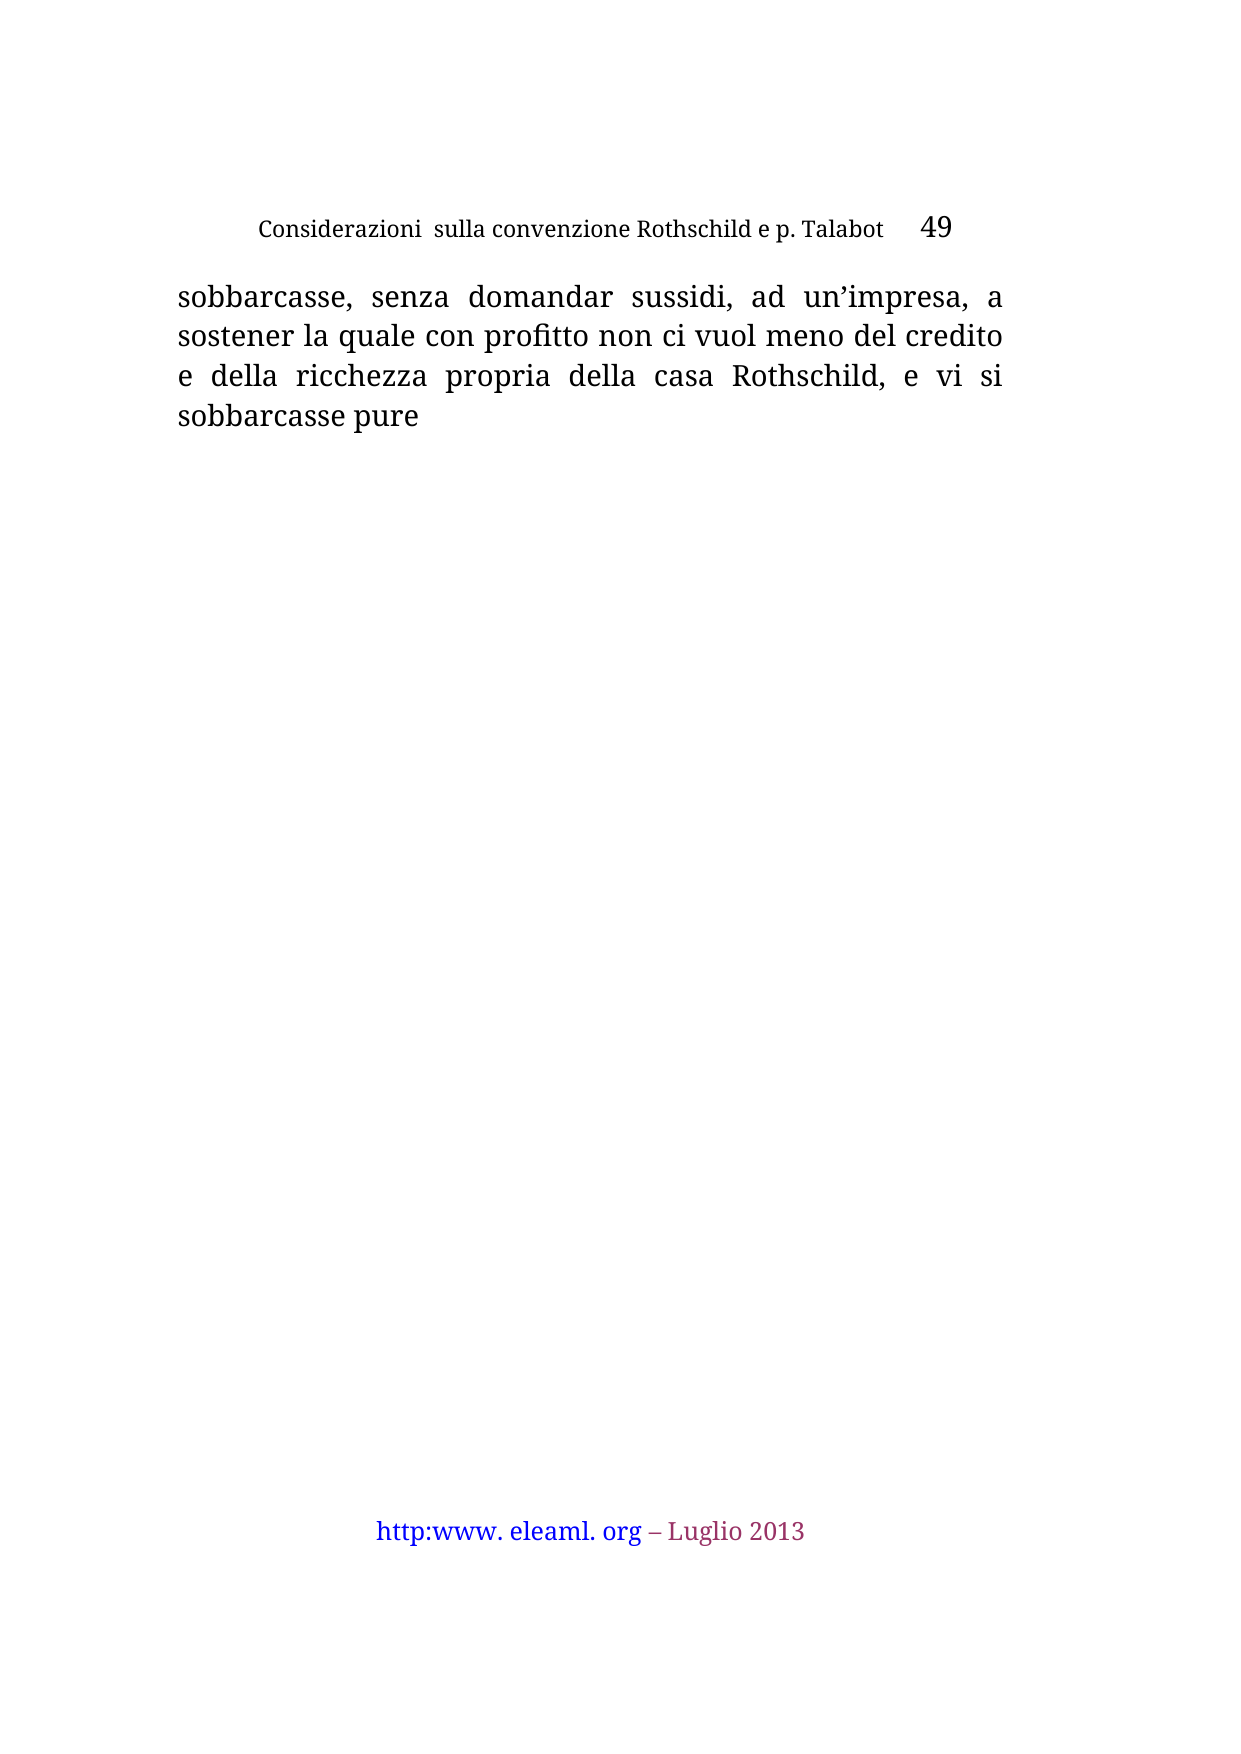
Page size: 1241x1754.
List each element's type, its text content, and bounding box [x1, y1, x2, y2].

text sobbarcasse, senza domandar sussidi, ad un’impresa, a sostener la quale con profitto non ci vuol meno del credito e della ricchezza propria della casa Rothschild, e vi si sobbarcasse pure [177, 276, 1004, 434]
